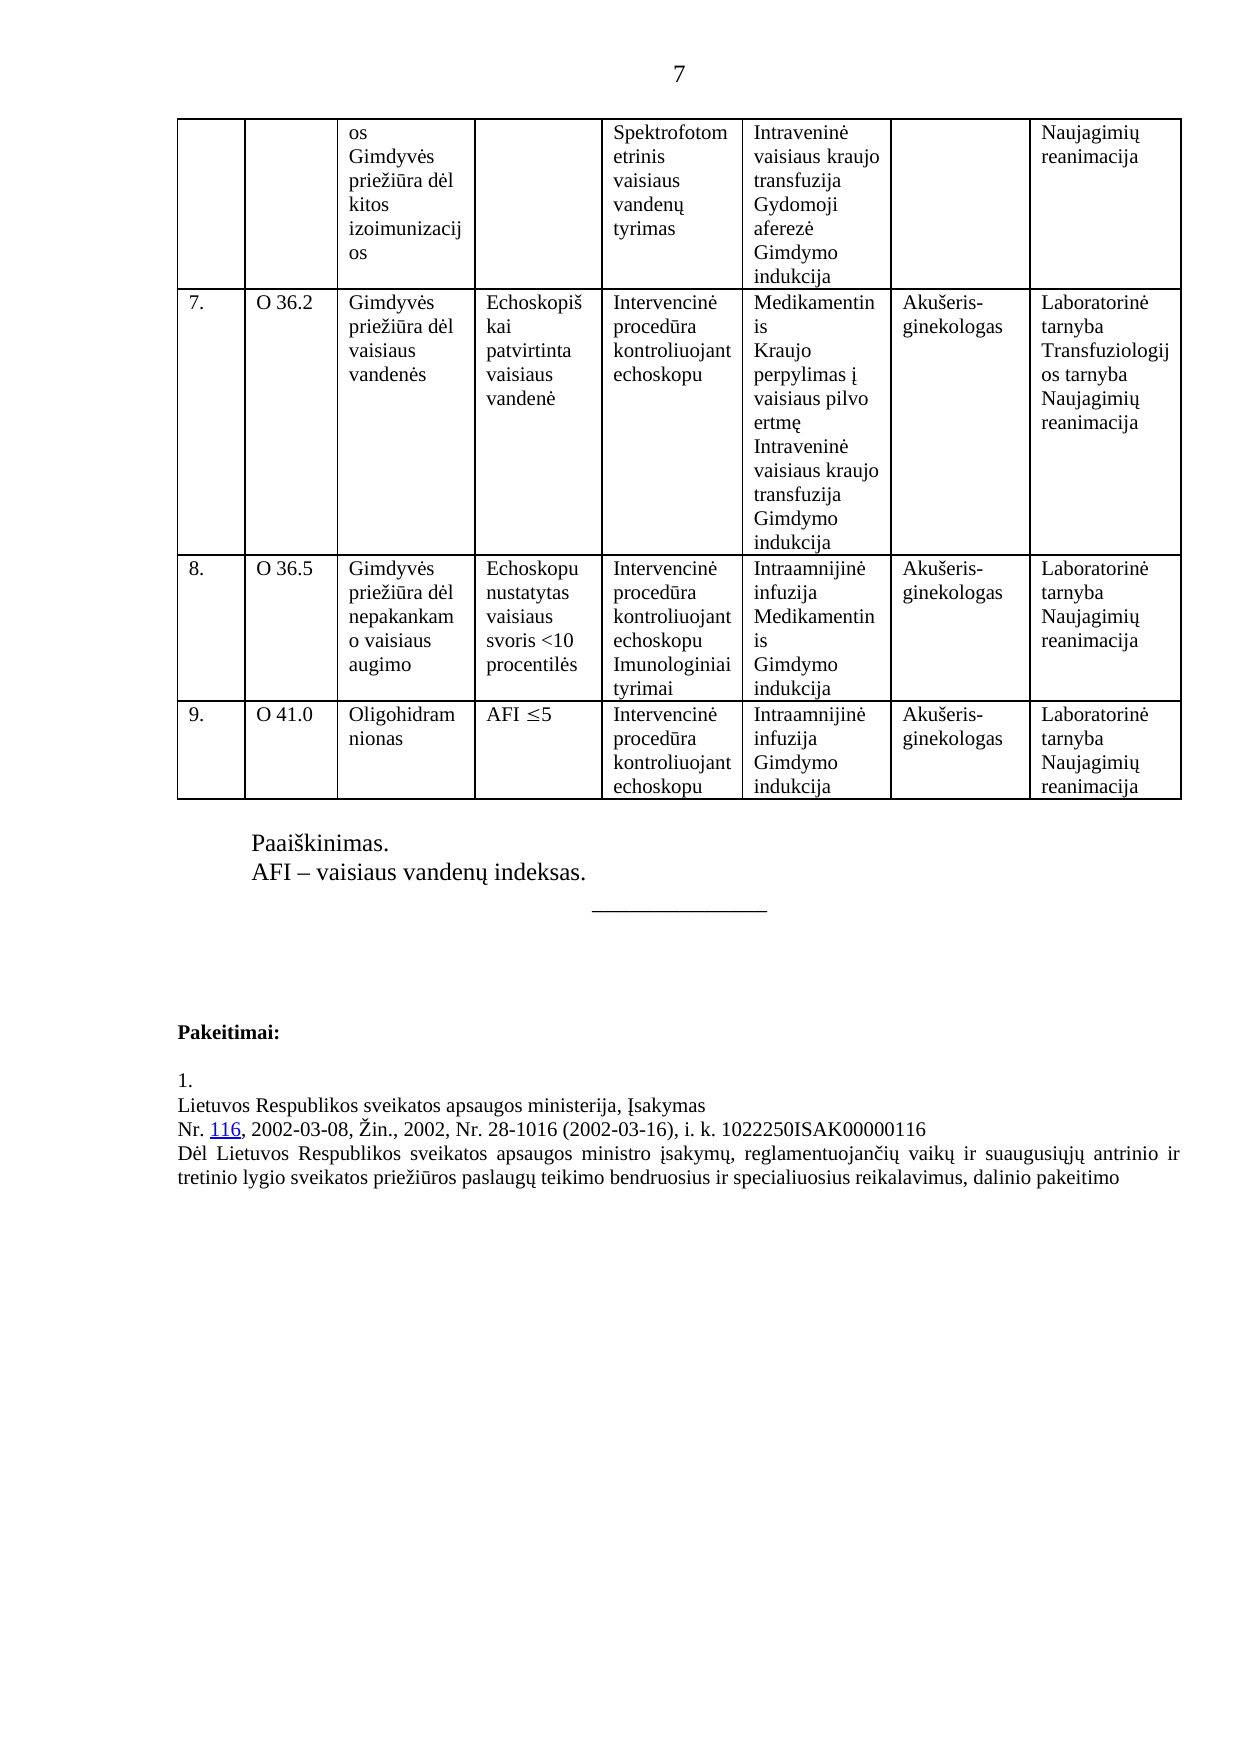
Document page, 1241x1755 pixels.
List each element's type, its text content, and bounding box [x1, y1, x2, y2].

table_cell [246, 120, 337, 288]
table_cell AFI 5 [476, 702, 601, 798]
text Lietuvos Respublikos sveikatos apsaugos ministerija, Įsakymas [177, 1092, 1181, 1117]
table_cell 9. [178, 702, 244, 798]
text ______________ [177, 886, 1181, 915]
table_cell Intraveninė vaisiaus kraujo transfuzija Gydomoji aferezė Gimdymo indukcija [743, 120, 890, 288]
text Nr. 116, 2002-03-08, Žin., 2002, Nr. 28-1016 (2002-03-16), i. k. 1022250ISAK00000116 [177, 1117, 1181, 1141]
table_cell O 41.0 [246, 702, 337, 798]
table_cell 7. [178, 290, 244, 554]
text Pakeitimai: [177, 1020, 1181, 1044]
table_cell Intervencinė procedūra kontroliuojant echoskopu Imunologiniai tyrimai [603, 556, 742, 700]
table_cell O 36.5 [246, 556, 337, 700]
table_cell Akušeris-ginekologas [892, 556, 1029, 700]
table_cell Akušeris-ginekologas [892, 702, 1029, 798]
text Paaiškinimas. [177, 828, 1181, 857]
text AFI – vaisiaus vandenų indeksas. [177, 857, 1181, 886]
text 1. [177, 1068, 1181, 1092]
table_cell O 36.2 [246, 290, 337, 554]
table_cell os Gimdyvės priežiūra dėl kitos izoimunizacijos [338, 120, 474, 288]
table_cell Echoskopiškai patvirtinta vaisiaus vandenė [476, 290, 601, 554]
table_cell Naujagimių reanimacija [1031, 120, 1180, 288]
table_cell Gimdyvės priežiūra dėl vaisiaus vandenės [338, 290, 474, 554]
table_cell Intervencinė procedūra kontroliuojant echoskopu [603, 702, 742, 798]
table_cell Echoskopu nustatytas vaisiaus svoris <10 procentilės [476, 556, 601, 700]
text Dėl Lietuvos Respublikos sveikatos apsaugos ministro įsakymų, reglamentuojančių vaikų ir suaugusiųjų antrinio ir tretinio lygio sveikatos priežiūros paslaugų teikimo bendruosius ir specialiuosius reikalavimus, dalinio pakeitimo [177, 1141, 1181, 1189]
table_cell [178, 120, 244, 288]
table_cell Gimdyvės priežiūra dėl nepakankamo vaisiaus augimo [338, 556, 474, 700]
table_cell Laboratorinė tarnyba Naujagimių reanimacija [1031, 702, 1180, 798]
table_cell [476, 120, 601, 288]
table_cell [892, 120, 1029, 288]
table_cell Intraamnijinė infuzija Medikamentinis Gimdymo indukcija [743, 556, 890, 700]
table_cell Oligohidramnionas [338, 702, 474, 798]
table_cell Medikamentinis Kraujo perpylimas į vaisiaus pilvo ertmę Intraveninė vaisiaus kraujo transfuzija Gimdymo indukcija [743, 290, 890, 554]
table_cell Laboratorinė tarnyba Transfuziologijos tarnyba Naujagimių reanimacija [1031, 290, 1180, 554]
table_cell 8. [178, 556, 244, 700]
table_cell Intraamnijinė infuzija Gimdymo indukcija [743, 702, 890, 798]
table_cell Laboratorinė tarnyba Naujagimių reanimacija [1031, 556, 1180, 700]
table_cell Spektrofotometrinis vaisiaus vandenų tyrimas [603, 120, 742, 288]
table_cell Akušeris-ginekologas [892, 290, 1029, 554]
table_cell Intervencinė procedūra kontroliuojant echoskopu [603, 290, 742, 554]
